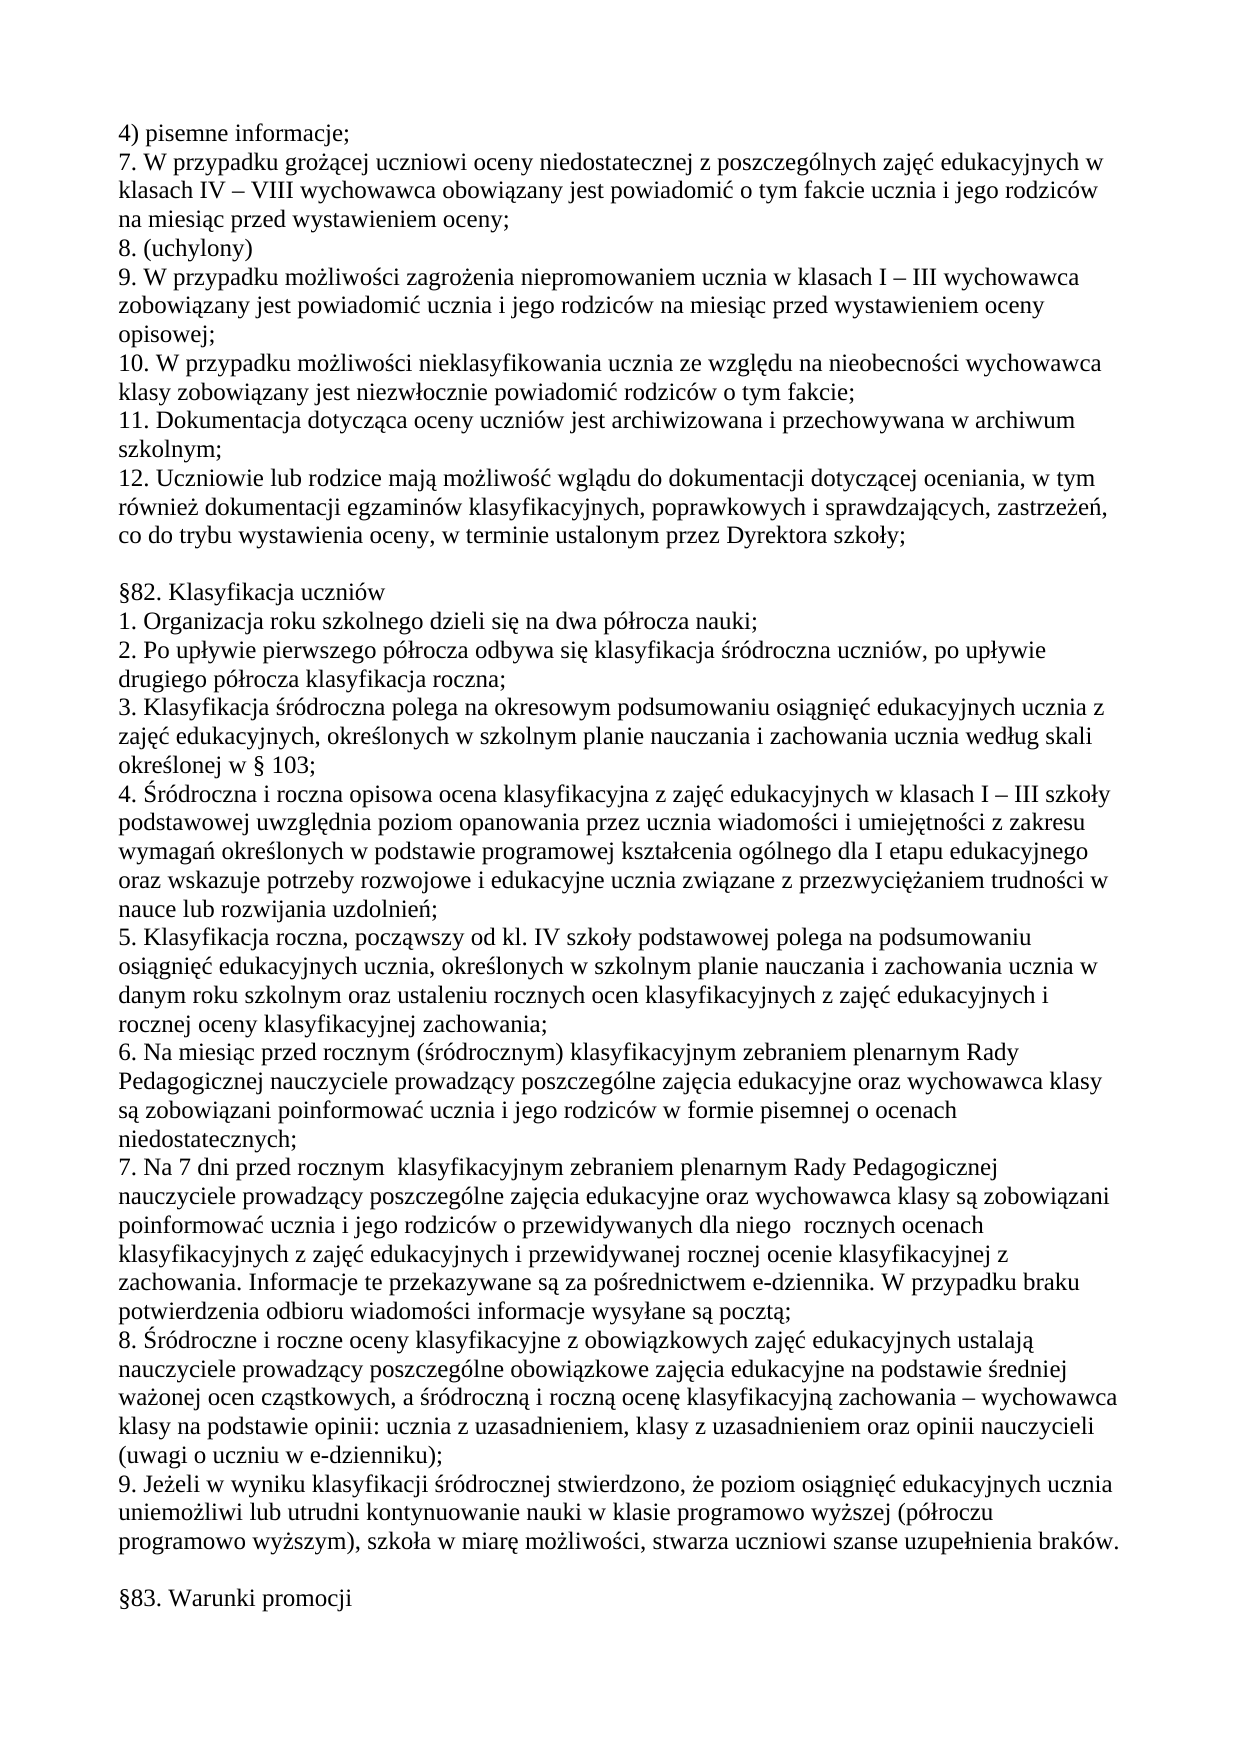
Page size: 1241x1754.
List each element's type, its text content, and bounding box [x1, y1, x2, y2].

text 7. Na 7 dni przed rocznym klasyfikacyjnym zebraniem plenarnym Rady Pedagogicznej nauczyciele prowadzący poszczególne zajęcia edukacyjne oraz wychowawca klasy są zobowiązani poinformować ucznia i jego rodziców o przewidywanych dla niego rocznych ocenach klasyfikacyjnych z zajęć edukacyjnych i przewidywanej rocznej ocenie klasyfikacyjnej z zachowania. Informacje te przekazywane są za pośrednictwem e-dziennika. W przypadku braku potwierdzenia odbioru wiadomości informacje wysyłane są pocztą; [118, 1152, 1122, 1325]
text 9. W przypadku możliwości zagrożenia niepromowaniem ucznia w klasach I – III wychowawca zobowiązany jest powiadomić ucznia i jego rodziców na miesiąc przed wystawieniem oceny opisowej; [118, 262, 1122, 348]
text 1. Organizacja roku szkolnego dzieli się na dwa półrocza nauki; [118, 606, 1122, 635]
text 7. W przypadku grożącej uczniowi oceny niedostatecznej z poszczególnych zajęć edukacyjnych w klasach IV – VIII wychowawca obowiązany jest powiadomić o tym fakcie ucznia i jego rodziców na miesiąc przed wystawieniem oceny; [118, 147, 1122, 233]
text 6. Na miesiąc przed rocznym (śródrocznym) klasyfikacyjnym zebraniem plenarnym Rady Pedagogicznej nauczyciele prowadzący poszczególne zajęcia edukacyjne oraz wychowawca klasy są zobowiązani poinformować ucznia i jego rodziców w formie pisemnej o ocenach niedostatecznych; [118, 1037, 1122, 1152]
text 11. Dokumentacja dotycząca oceny uczniów jest archiwizowana i przechowywana w archiwum szkolnym; [118, 406, 1122, 463]
text 9. Jeżeli w wyniku klasyfikacji śródrocznej stwierdzono, że poziom osiągnięć edukacyjnych ucznia uniemożliwi lub utrudni kontynuowanie nauki w klasie programowo wyższej (półroczu programowo wyższym), szkoła w miarę możliwości, stwarza uczniowi szanse uzupełnienia braków. [118, 1469, 1122, 1555]
text §82. Klasyfikacja uczniów [118, 577, 1122, 606]
text 4) pisemne informacje; [118, 118, 1122, 147]
text 2. Po upływie pierwszego półrocza odbywa się klasyfikacja śródroczna uczniów, po upływie drugiego półrocza klasyfikacja roczna; [118, 635, 1122, 692]
text 10. W przypadku możliwości nieklasyfikowania ucznia ze względu na nieobecności wychowawca klasy zobowiązany jest niezwłocznie powiadomić rodziców o tym fakcie; [118, 348, 1122, 406]
text 4. Śródroczna i roczna opisowa ocena klasyfikacyjna z zajęć edukacyjnych w klasach I – III szkoły podstawowej uwzględnia poziom opanowania przez ucznia wiadomości i umiejętności z zakresu wymagań określonych w podstawie programowej kształcenia ogólnego dla I etapu edukacyjnego oraz wskazuje potrzeby rozwojowe i edukacyjne ucznia związane z przezwyciężaniem trudności w nauce lub rozwijania uzdolnień; [118, 779, 1122, 922]
text §83. Warunki promocji [118, 1583, 1122, 1612]
text 8. Śródroczne i roczne oceny klasyfikacyjne z obowiązkowych zajęć edukacyjnych ustalają nauczyciele prowadzący poszczególne obowiązkowe zajęcia edukacyjne na podstawie średniej ważonej ocen cząstkowych, a śródroczną i roczną ocenę klasyfikacyjną zachowania – wychowawca klasy na podstawie opinii: ucznia z uzasadnieniem, klasy z uzasadnieniem oraz opinii nauczycieli (uwagi o uczniu w e-dzienniku); [118, 1325, 1122, 1469]
text 12. Uczniowie lub rodzice mają możliwość wglądu do dokumentacji dotyczącej oceniania, w tym również dokumentacji egzaminów klasyfikacyjnych, poprawkowych i sprawdzających, zastrzeżeń, co do trybu wystawienia oceny, w terminie ustalonym przez Dyrektora szkoły; [118, 463, 1122, 549]
text 5. Klasyfikacja roczna, począwszy od kl. IV szkoły podstawowej polega na podsumowaniu osiągnięć edukacyjnych ucznia, określonych w szkolnym planie nauczania i zachowania ucznia w danym roku szkolnym oraz ustaleniu rocznych ocen klasyfikacyjnych z zajęć edukacyjnych i rocznej oceny klasyfikacyjnej zachowania; [118, 922, 1122, 1037]
text 3. Klasyfikacja śródroczna polega na okresowym podsumowaniu osiągnięć edukacyjnych ucznia z zajęć edukacyjnych, określonych w szkolnym planie nauczania i zachowania ucznia według skali określonej w § 103; [118, 692, 1122, 779]
text 8. (uchylony) [118, 233, 1122, 262]
